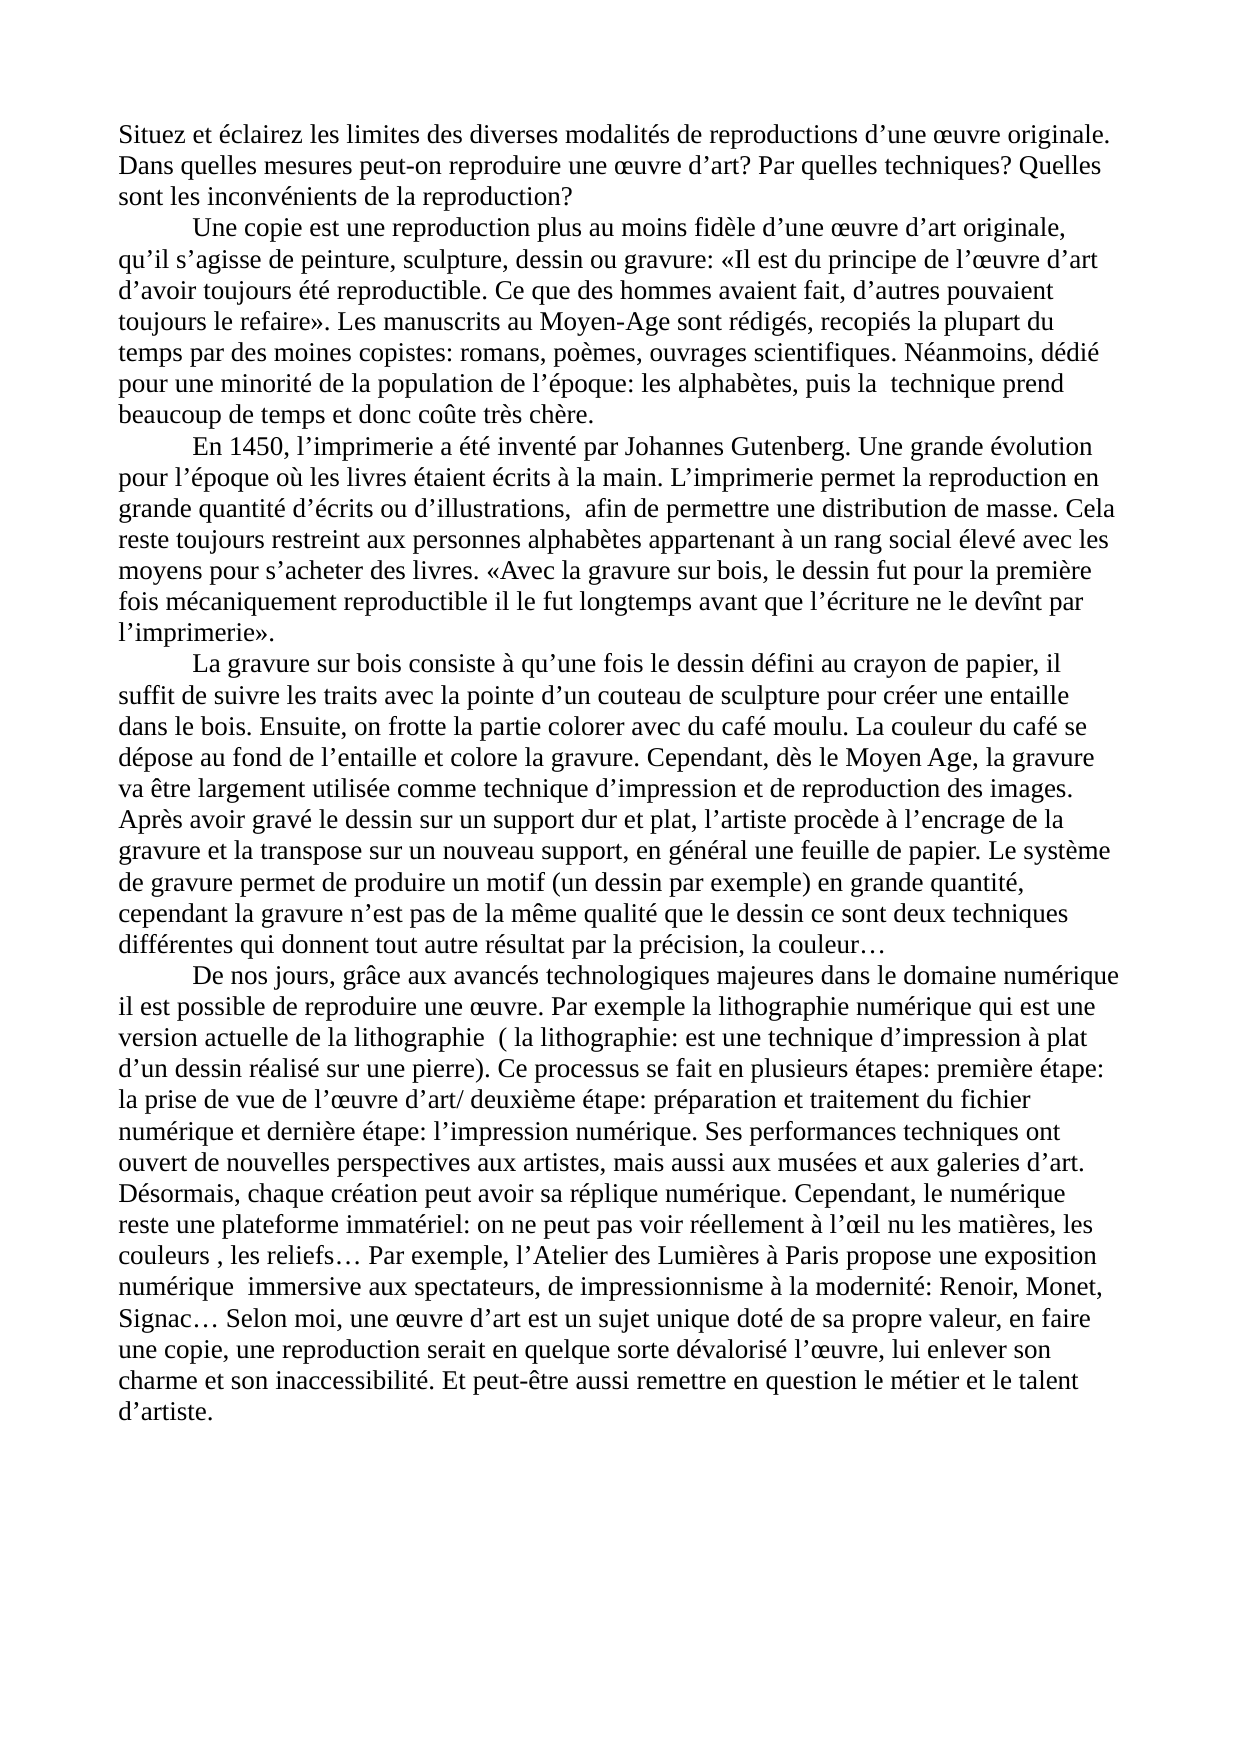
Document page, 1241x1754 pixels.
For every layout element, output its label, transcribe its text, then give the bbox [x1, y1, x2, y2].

text En 1450, l’imprimerie a été inventé par Johannes Gutenberg. Une grande évolution pour l’époque où les livres étaient écrits à la main. L’imprimerie permet la reproduction en grande quantité d’écrits ou d’illustrations, afin de permettre une distribution de masse. Cela reste toujours restreint aux personnes alphabètes appartenant à un rang social élevé avec les moyens pour s’acheter des livres. «Avec la gravure sur bois, le dessin fut pour la première fois mécaniquement reproductible il le fut longtemps avant que l’écriture ne le devînt par l’imprimerie». [118, 429, 1122, 648]
text Dans quelles mesures peut-on reproduire une œuvre d’art? Par quelles techniques? Quelles sont les inconvénients de la reproduction? [118, 149, 1122, 212]
text De nos jours, grâce aux avancés technologiques majeures dans le domaine numérique il est possible de reproduire une œuvre. Par exemple la lithographie numérique qui est une version actuelle de la lithographie ( la lithographie: est une technique d’impression à plat d’un dessin réalisé sur une pierre). Ce processus se fait en plusieurs étapes: première étape: la prise de vue de l’œuvre d’art/ deuxième étape: préparation et traitement du fichier numérique et dernière étape: l’impression numérique. Ses performances techniques ont ouvert de nouvelles perspectives aux artistes, mais aussi aux musées et aux galeries d’art. Désormais, chaque création peut avoir sa réplique numérique. Cependant, le numérique reste une plateforme immatériel: on ne peut pas voir réellement à l’œil nu les matières, les couleurs , les reliefs… Par exemple, l’Atelier des Lumières à Paris propose une exposition numérique immersive aux spectateurs, de impressionnisme à la modernité: Renoir, Monet, Signac… Selon moi, une œuvre d’art est un sujet unique doté de sa propre valeur, en faire une copie, une reproduction serait en quelque sorte dévalorisé l’œuvre, lui enlever son charme et son inaccessibilité. Et peut-être aussi remettre en question le métier et le talent d’artiste. [118, 959, 1122, 1426]
text Une copie est une reproduction plus au moins fidèle d’une œuvre d’art originale, qu’il s’agisse de peinture, sculpture, dessin ou gravure: «Il est du principe de l’œuvre d’art d’avoir toujours été reproductible. Ce que des hommes avaient fait, d’autres pouvaient toujours le refaire». Les manuscrits au Moyen-Age sont rédigés, recopiés la plupart du temps par des moines copistes: romans, poèmes, ouvrages scientifiques. Néanmoins, dédié pour une minorité de la population de l’époque: les alphabètes, puis la technique prend beaucoup de temps et donc coûte très chère. [118, 212, 1122, 429]
text Situez et éclairez les limites des diverses modalités de reproductions d’une œuvre originale. [118, 118, 1122, 149]
text La gravure sur bois consiste à qu’une fois le dessin défini au crayon de papier, il suffit de suivre les traits avec la pointe d’un couteau de sculpture pour créer une entaille dans le bois. Ensuite, on frotte la partie colorer avec du café moulu. La couleur du café se dépose au fond de l’entaille et colore la gravure. Cependant, dès le Moyen Age, la gravure va être largement utilisée comme technique d’impression et de reproduction des images. Après avoir gravé le dessin sur un support dur et plat, l’artiste procède à l’encrage de la gravure et la transpose sur un nouveau support, en général une feuille de papier. Le système de gravure permet de produire un motif (un dessin par exemple) en grande quantité, cependant la gravure n’est pas de la même qualité que le dessin ce sont deux techniques différentes qui donnent tout autre résultat par la précision, la couleur… [118, 648, 1122, 959]
